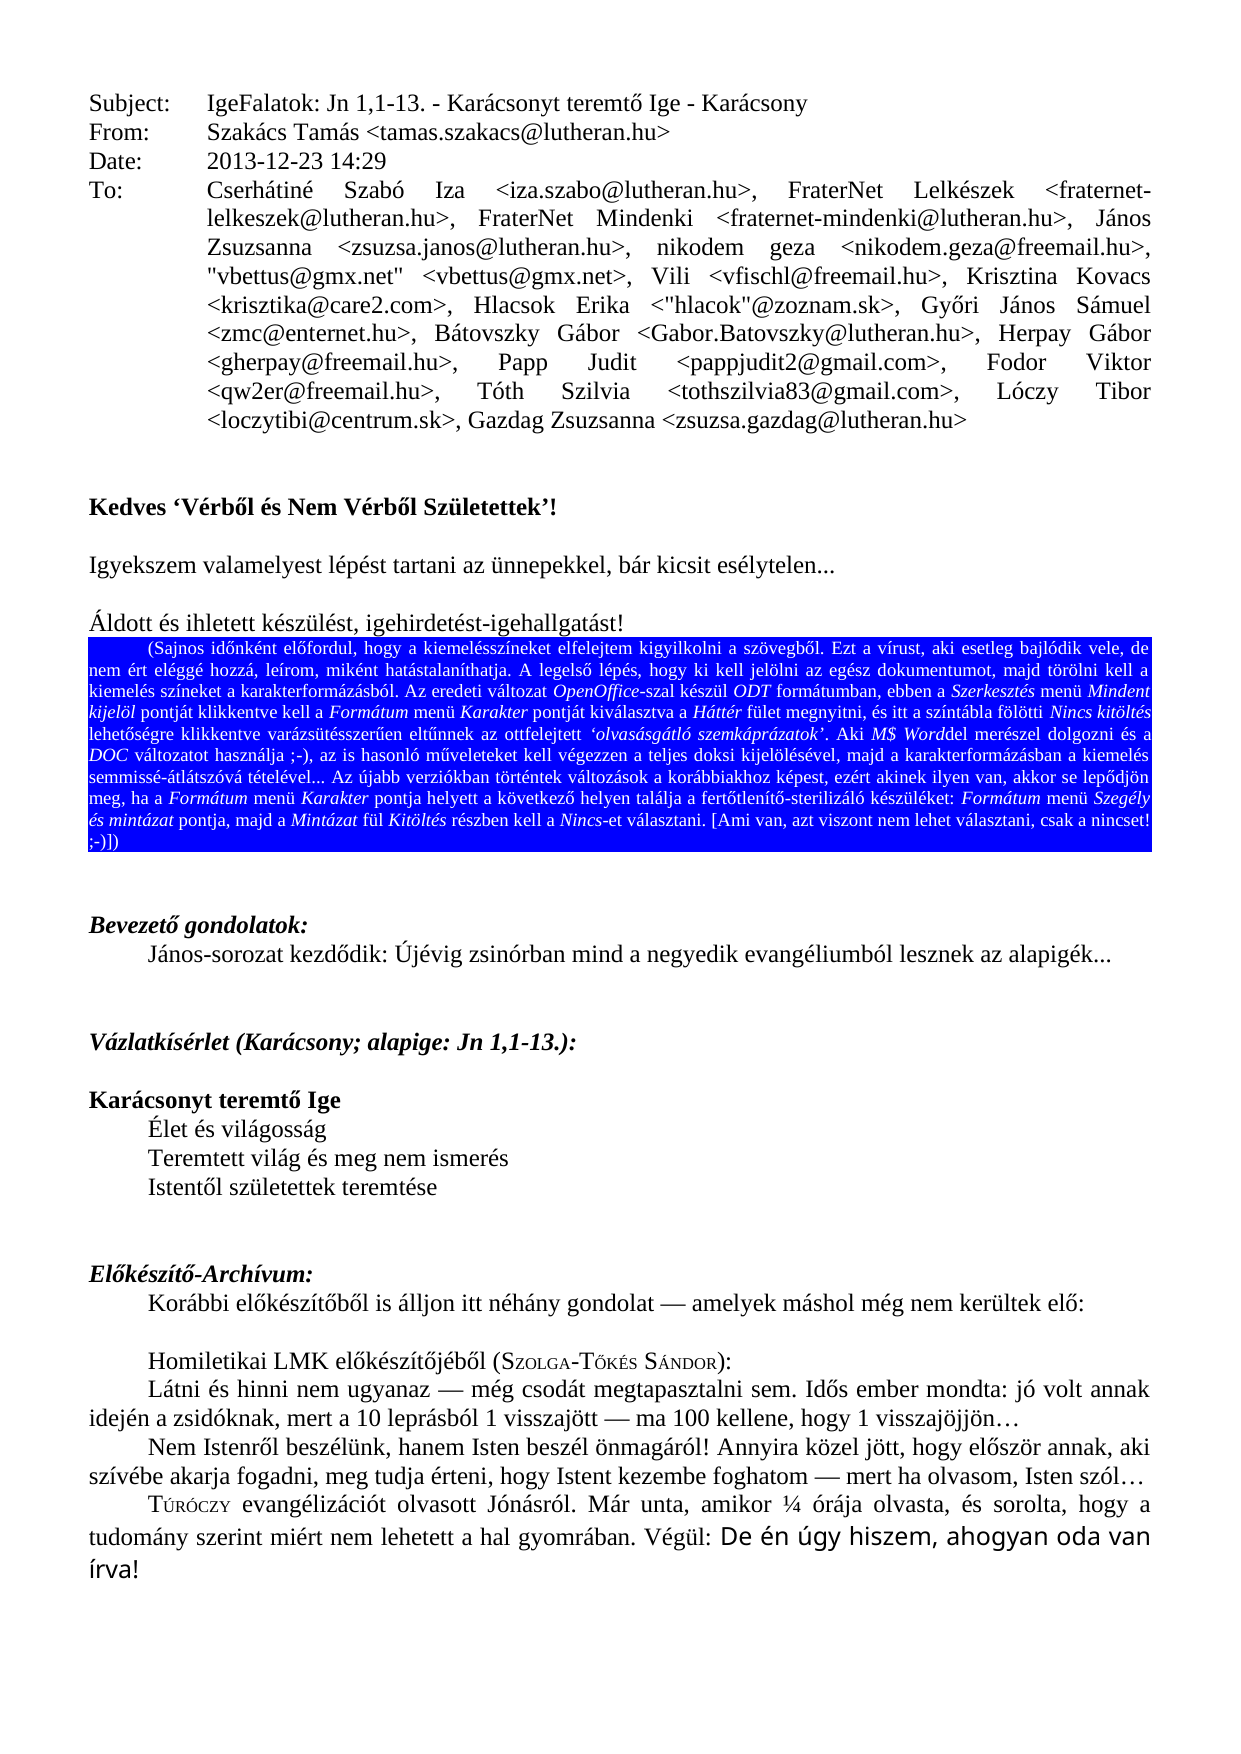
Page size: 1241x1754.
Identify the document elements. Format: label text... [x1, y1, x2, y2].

text Teremtett világ és meg nem ismerés [88, 1143, 1152, 1172]
text Igyekszem valamelyest lépést tartani az ünnepekkel, bár kicsit esélytelen... [88, 550, 1152, 579]
text Élet és világosság [88, 1114, 1152, 1143]
text Nem Istenről beszélünk, hanem Isten beszél önmagáról! Annyira közel jött, hogy először annak, aki szívébe akarja fogadni, meg tudja érteni, hogy Istent kezembe foghatom — mert ha olvasom, Isten szól… [88, 1432, 1152, 1489]
text Bevezető gondolatok: [88, 911, 1152, 939]
text Homiletikai LMK előkészítőjéből (Szolga-Tőkés Sándor): [88, 1346, 1152, 1374]
text Látni és hinni nem ugyanaz — még csodát megtapasztalni sem. Idős ember mondta: jó volt annak idején a zsidóknak, mert a 10 leprásból 1 visszajött — ma 100 kellene, hogy 1 visszajöjjön… [88, 1374, 1152, 1432]
text Korábbi előkészítőből is álljon itt néhány gondolat ― amelyek máshol még nem kerültek elő: [88, 1288, 1152, 1317]
text Áldott és ihletett készülést, igehirdetést-igehallgatást! [88, 608, 1152, 637]
text Subject: IgeFalatok: Jn 1,1-13. - Karácsonyt teremtő Ige - Karácsony [88, 88, 1152, 117]
text Istentől születettek teremtése [88, 1172, 1152, 1200]
text From: Szakács Tamás <tamas.szakacs@lutheran.hu> [88, 117, 1152, 146]
subtitle Kedves ‘Vérből és Nem Vérből Születettek’! [88, 492, 1152, 521]
text János-sorozat kezdődik: Újévig zsinórban mind a negyedik evangéliumból lesznek az alapigék... [88, 939, 1152, 968]
text Túróczy evangélizációt olvasott Jónásról. Már unta, amikor ¼ órája olvasta, és sorolta, hogy a tudomány szerint miért nem lehetett a hal gyomrában. Végül: De én úgy hiszem, ahogyan oda van írva! [88, 1489, 1152, 1586]
text Előkészítő-Archívum: [88, 1259, 1152, 1288]
text To: Cserhátiné Szabó Iza <iza.szabo@lutheran.hu>, FraterNet Lelkészek <fraternet-lelkeszek@lutheran.hu>, FraterNet Mindenki <fraternet-mindenki@lutheran.hu>, János Zsuzsanna <zsuzsa.janos@lutheran.hu>, nikodem geza <nikodem.geza@freemail.hu>, "vbettus@gmx.net" <vbettus@gmx.net>, Vili <vfischl@freemail.hu>, Krisztina Kovacs <krisztika@care2.com>, Hlacsok Erika <"hlacok"@zoznam.sk>, Győri János Sámuel <zmc@enternet.hu>, Bátovszky Gábor <Gabor.Batovszky@lutheran.hu>, Herpay Gábor <gherpay@freemail.hu>, Papp Judit <pappjudit2@gmail.com>, Fodor Viktor <qw2er@freemail.hu>, Tóth Szilvia <tothszilvia83@gmail.com>, Lóczy Tibor <loczytibi@centrum.sk>, Gazdag Zsuzsanna <zsuzsa.gazdag@lutheran.hu> [88, 175, 1152, 433]
text Vázlatkísérlet (Karácsony; alapige: Jn 1,1-13.): [88, 1027, 1152, 1056]
text Date: 2013-12-23 14:29 [88, 146, 1152, 175]
text Karácsonyt teremtő Ige [88, 1085, 1152, 1114]
text (Sajnos időnként előfordul, hogy a kiemelésszíneket elfelejtem kigyilkolni a szövegből. Ezt a vírust, aki esetleg bajlódik vele, de nem ért eléggé hozzá, leírom, miként hatástalaníthatja. A legelső lépés, hogy ki kell jelölni az egész dokumentumot, majd törölni kell a kiemelés színeket a karakterformázásból. Az eredeti változat OpenOffice-szal készül ODT formátumban, ebben a Szerkesztés menü Mindent kijelöl pontját klikkentve kell a Formátum menü Karakter pontját kiválasztva a Háttér fület megnyitni, és itt a színtábla fölötti Nincs kitöltés lehetőségre klikkentve varázsütésszerűen eltűnnek az ottfelejtett ‘olvasásgátló szemkáprázatok’. Aki M$ Worddel merészel dolgozni és a DOC változatot használja ;‑), az is hasonló műveleteket kell végezzen a teljes doksi kijelölésével, majd a karakterformázásban a kiemelés semmissé-átlátszóvá tételével... Az újabb verziókban történtek változások a korábbiakhoz képest, ezért akinek ilyen van, akkor se lepődjön meg, ha a Formátum menü Karakter pontja helyett a következő helyen találja a fertőtlenítő-sterilizáló készüléket: Formátum menü Szegély és mintázat pontja, majd a Mintázat fül Kitöltés részben kell a Nincs-et választani. [Ami van, azt viszont nem lehet választani, csak a nincset! ;‑)]) [88, 637, 1152, 852]
